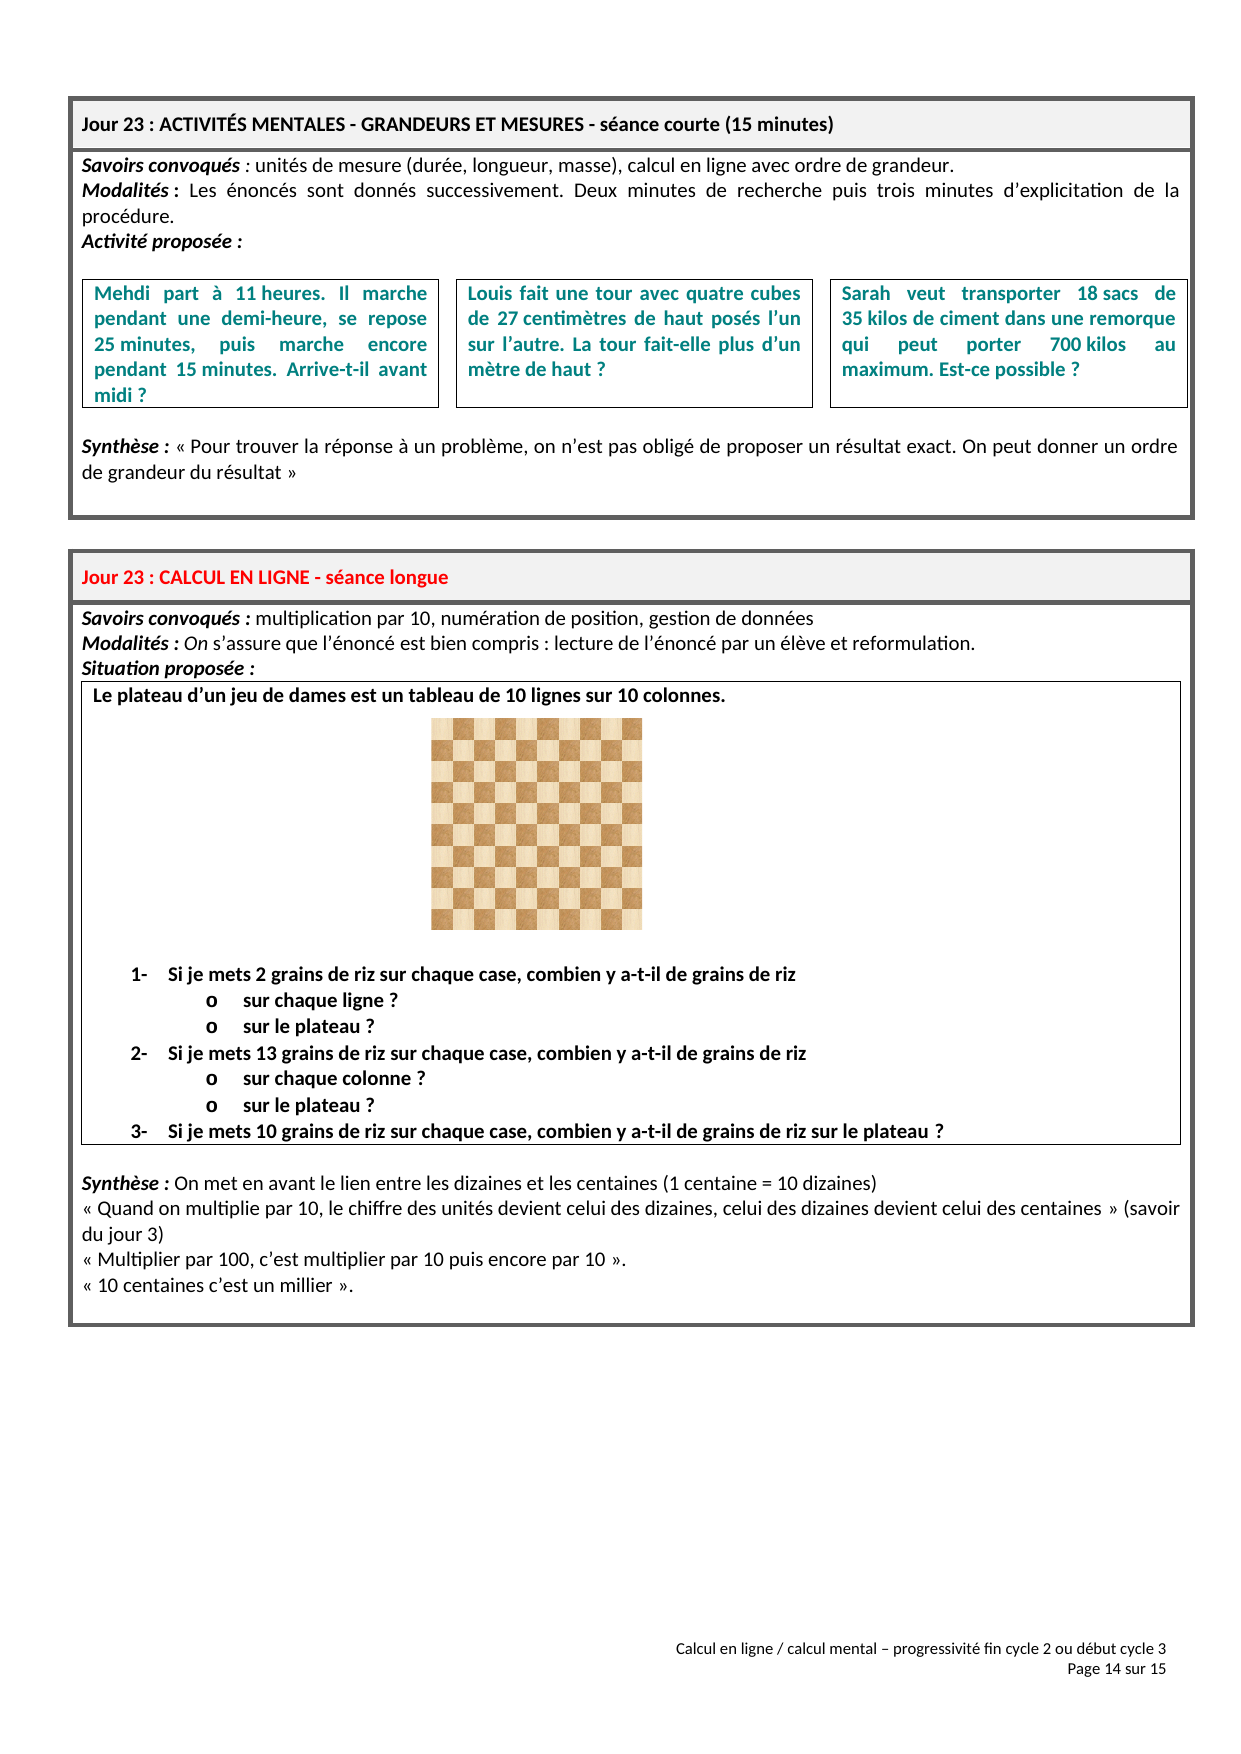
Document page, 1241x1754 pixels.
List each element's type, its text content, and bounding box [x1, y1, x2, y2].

table_header Mehdi part à 11 heures. Il marche pendant une demi-heure, se repose 25 minutes, puis marche encore pendant 15 minutes. Arrive-t-il avant midi ? [83, 280, 438, 407]
table_header Sarah veut transporter 18 sacs de 35 kilos de ciment dans une remorque qui peut porter 700 kilos au maximum. Est-ce possible ? [831, 280, 1187, 407]
table_header Le plateau d’un jeu de dames est un tableau de 10 lignes sur 10 colonnes. Si je mets 2 grains de riz sur chaque case, combien y a-t-il de grains de riz sur chaque ligne ? sur le plateau ? Si je mets 13 grains de riz sur chaque case, combien y a-t-il de grains de riz sur chaque colonne ? sur le plateau ? Si je mets 10 grains de riz sur chaque case, combien y a-t-il de grains de riz sur le plateau ? [82, 682, 1180, 1144]
table_header Louis fait une tour avec quatre cubes de 27 centimètres de haut posés l’un sur l’autre. La tour fait-elle plus d’un mètre de haut ? [457, 280, 812, 407]
table_cell Savoirs convoqués : unités de mesure (durée, longueur, masse), calcul en ligne avec ordre de grandeur. Modalités : Les énoncés sont donnés successivement. Deux minutes de recherche puis trois minutes d’explicitation de la procédure. Activité proposée : Synthèse : « Pour trouver la réponse à un problème, on n’est pas obligé de proposer un résultat exact. On peut donner un ordre de grandeur du résultat » [73, 152, 1190, 515]
picture [431, 718, 643, 930]
table_header [439, 279, 456, 407]
table_header [813, 279, 830, 407]
table_header Jour 23 : ACTIVITÉS MENTALES - GRANDEURS ET MESURES - séance courte (15 minutes) [73, 101, 1190, 147]
table_cell Savoirs convoqués : multiplication par 10, numération de position, gestion de données Modalités : On s’assure que l’énoncé est bien compris : lecture de l’énoncé par un élève et reformulation. Situation proposée : Synthèse : On met en avant le lien entre les dizaines et les centaines (1 centaine = 10 dizaines) « Quand on multiplie par 10, le chiffre des unités devient celui des dizaines, celui des dizaines devient celui des centaines » (savoir du jour 3) « Multiplier par 100, c’est multiplier par 10 puis encore par 10 ». « 10 centaines c’est un millier ». [73, 605, 1190, 1323]
table_header Jour 23 : CALCUL EN LIGNE - séance longue [73, 553, 1190, 600]
